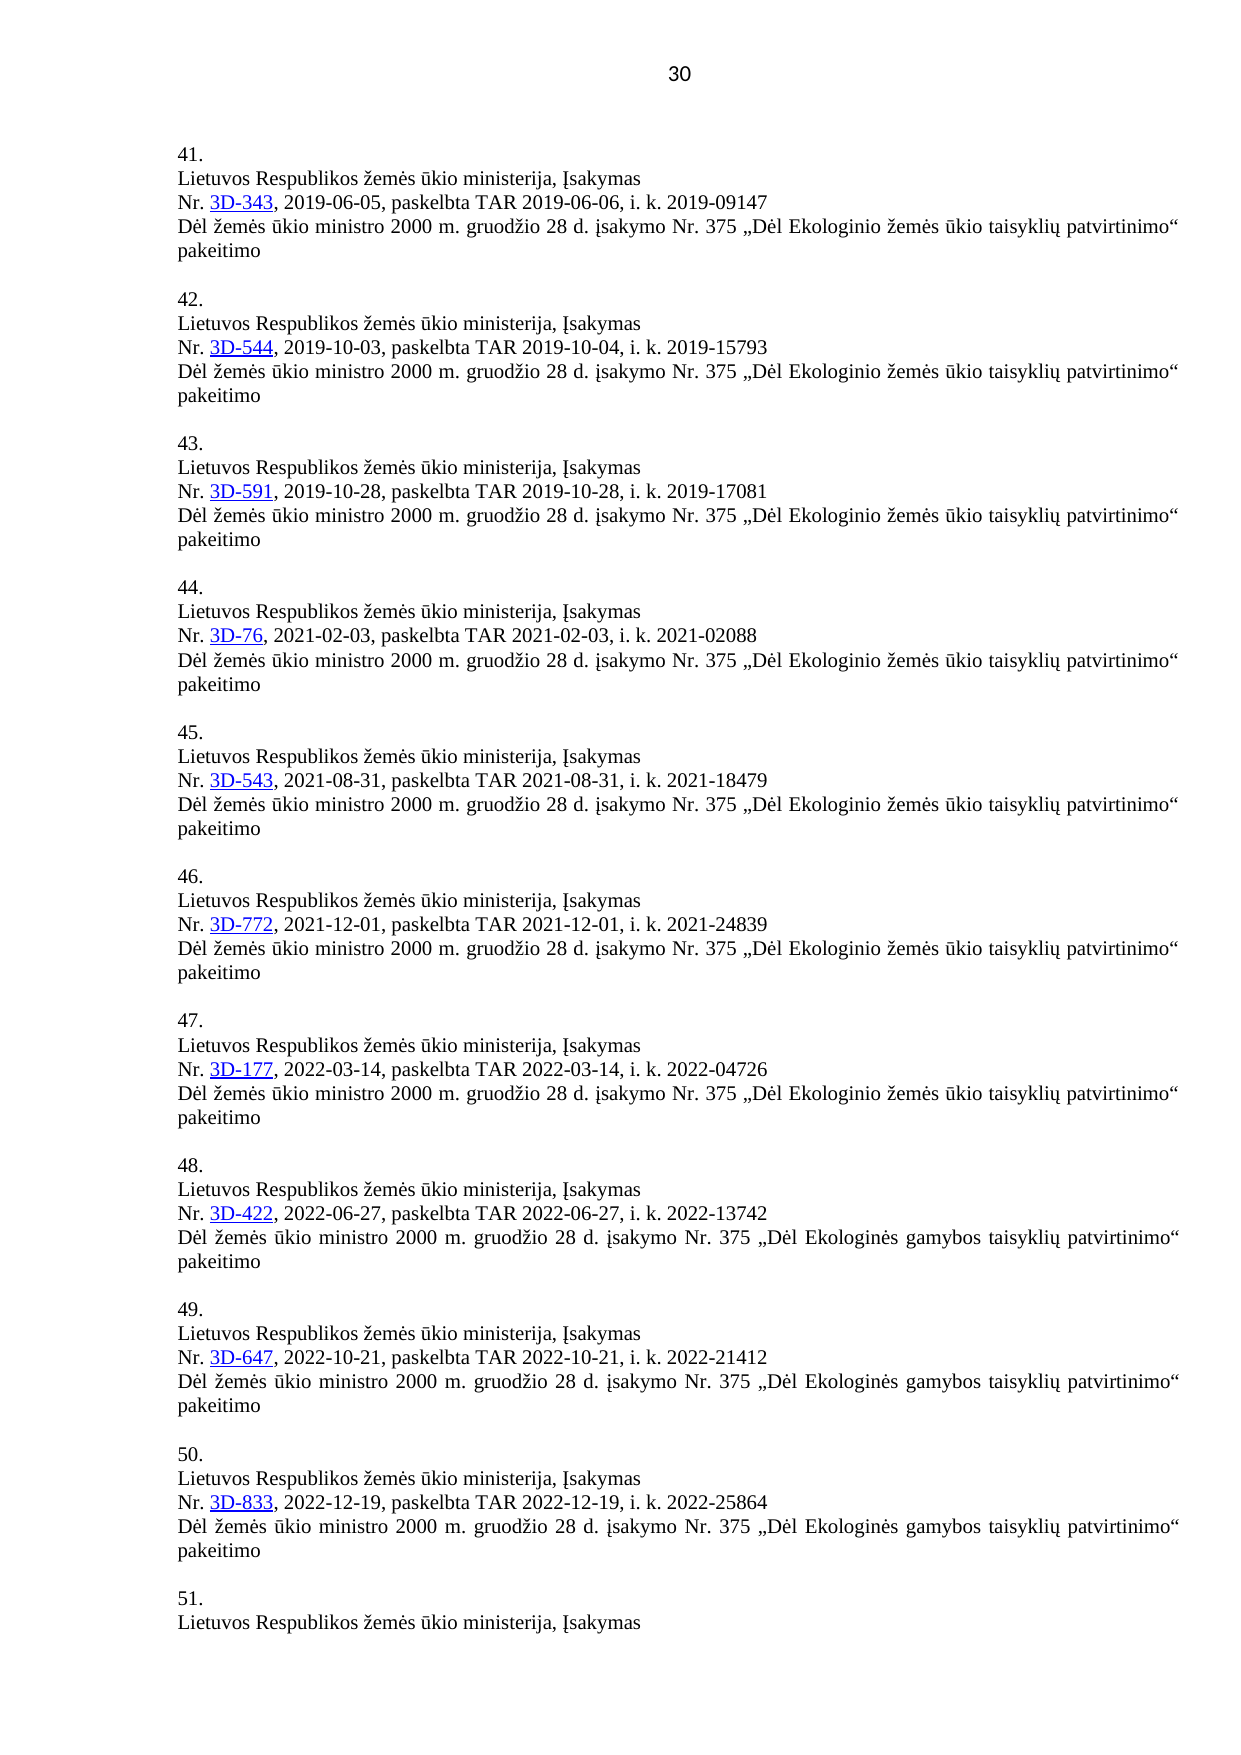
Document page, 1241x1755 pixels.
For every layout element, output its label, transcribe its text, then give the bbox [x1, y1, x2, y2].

text Dėl žemės ūkio ministro 2000 m. gruodžio 28 d. įsakymo Nr. 375 „Dėl Ekologinio žemės ūkio taisyklių patvirtinimo“ pakeitimo [177, 936, 1181, 984]
text Dėl žemės ūkio ministro 2000 m. gruodžio 28 d. įsakymo Nr. 375 „Dėl Ekologinio žemės ūkio taisyklių patvirtinimo“ pakeitimo [177, 647, 1181, 696]
text Nr. 3D-422, 2022-06-27, paskelbta TAR 2022-06-27, i. k. 2022-13742 [177, 1201, 1181, 1225]
text 46. [177, 864, 1181, 888]
text Nr. 3D-177, 2022-03-14, paskelbta TAR 2022-03-14, i. k. 2022-04726 [177, 1057, 1181, 1081]
text 47. [177, 1008, 1181, 1032]
text Dėl žemės ūkio ministro 2000 m. gruodžio 28 d. įsakymo Nr. 375 „Dėl Ekologinės gamybos taisyklių patvirtinimo“ pakeitimo [177, 1225, 1181, 1273]
text Nr. 3D-591, 2019-10-28, paskelbta TAR 2019-10-28, i. k. 2019-17081 [177, 479, 1181, 503]
text Nr. 3D-543, 2021-08-31, paskelbta TAR 2021-08-31, i. k. 2021-18479 [177, 768, 1181, 792]
text Lietuvos Respublikos žemės ūkio ministerija, Įsakymas [177, 311, 1181, 335]
text 48. [177, 1153, 1181, 1177]
text Nr. 3D-647, 2022-10-21, paskelbta TAR 2022-10-21, i. k. 2022-21412 [177, 1345, 1181, 1369]
text 44. [177, 575, 1181, 599]
text 43. [177, 431, 1181, 455]
text Lietuvos Respublikos žemės ūkio ministerija, Įsakymas [177, 1032, 1181, 1057]
text Dėl žemės ūkio ministro 2000 m. gruodžio 28 d. įsakymo Nr. 375 „Dėl Ekologinio žemės ūkio taisyklių patvirtinimo“ pakeitimo [177, 359, 1181, 407]
text Lietuvos Respublikos žemės ūkio ministerija, Įsakymas [177, 455, 1181, 479]
text Lietuvos Respublikos žemės ūkio ministerija, Įsakymas [177, 1321, 1181, 1345]
text Lietuvos Respublikos žemės ūkio ministerija, Įsakymas [177, 888, 1181, 912]
text 49. [177, 1297, 1181, 1321]
text Dėl žemės ūkio ministro 2000 m. gruodžio 28 d. įsakymo Nr. 375 „Dėl Ekologinio žemės ūkio taisyklių patvirtinimo“ pakeitimo [177, 1081, 1181, 1129]
text Nr. 3D-772, 2021-12-01, paskelbta TAR 2021-12-01, i. k. 2021-24839 [177, 912, 1181, 936]
text 42. [177, 287, 1181, 311]
text Nr. 3D-833, 2022-12-19, paskelbta TAR 2022-12-19, i. k. 2022-25864 [177, 1490, 1181, 1514]
text Nr. 3D-76, 2021-02-03, paskelbta TAR 2021-02-03, i. k. 2021-02088 [177, 623, 1181, 647]
text Nr. 3D-343, 2019-06-05, paskelbta TAR 2019-06-06, i. k. 2019-09147 [177, 190, 1181, 214]
text Lietuvos Respublikos žemės ūkio ministerija, Įsakymas [177, 744, 1181, 768]
text Lietuvos Respublikos žemės ūkio ministerija, Įsakymas [177, 599, 1181, 623]
text Lietuvos Respublikos žemės ūkio ministerija, Įsakymas [177, 166, 1181, 190]
text 45. [177, 720, 1181, 744]
text 50. [177, 1442, 1181, 1466]
text Lietuvos Respublikos žemės ūkio ministerija, Įsakymas [177, 1466, 1181, 1490]
text 51. [177, 1586, 1181, 1610]
text 41. [177, 142, 1181, 166]
text Dėl žemės ūkio ministro 2000 m. gruodžio 28 d. įsakymo Nr. 375 „Dėl Ekologinio žemės ūkio taisyklių patvirtinimo“ pakeitimo [177, 503, 1181, 551]
text Dėl žemės ūkio ministro 2000 m. gruodžio 28 d. įsakymo Nr. 375 „Dėl Ekologinio žemės ūkio taisyklių patvirtinimo“ pakeitimo [177, 792, 1181, 840]
text Dėl žemės ūkio ministro 2000 m. gruodžio 28 d. įsakymo Nr. 375 „Dėl Ekologinio žemės ūkio taisyklių patvirtinimo“ pakeitimo [177, 214, 1181, 262]
text Nr. 3D-544, 2019-10-03, paskelbta TAR 2019-10-04, i. k. 2019-15793 [177, 335, 1181, 359]
text Lietuvos Respublikos žemės ūkio ministerija, Įsakymas [177, 1177, 1181, 1201]
text Lietuvos Respublikos žemės ūkio ministerija, Įsakymas [177, 1610, 1181, 1634]
text Dėl žemės ūkio ministro 2000 m. gruodžio 28 d. įsakymo Nr. 375 „Dėl Ekologinės gamybos taisyklių patvirtinimo“ pakeitimo [177, 1514, 1181, 1562]
text Dėl žemės ūkio ministro 2000 m. gruodžio 28 d. įsakymo Nr. 375 „Dėl Ekologinės gamybos taisyklių patvirtinimo“ pakeitimo [177, 1369, 1181, 1417]
